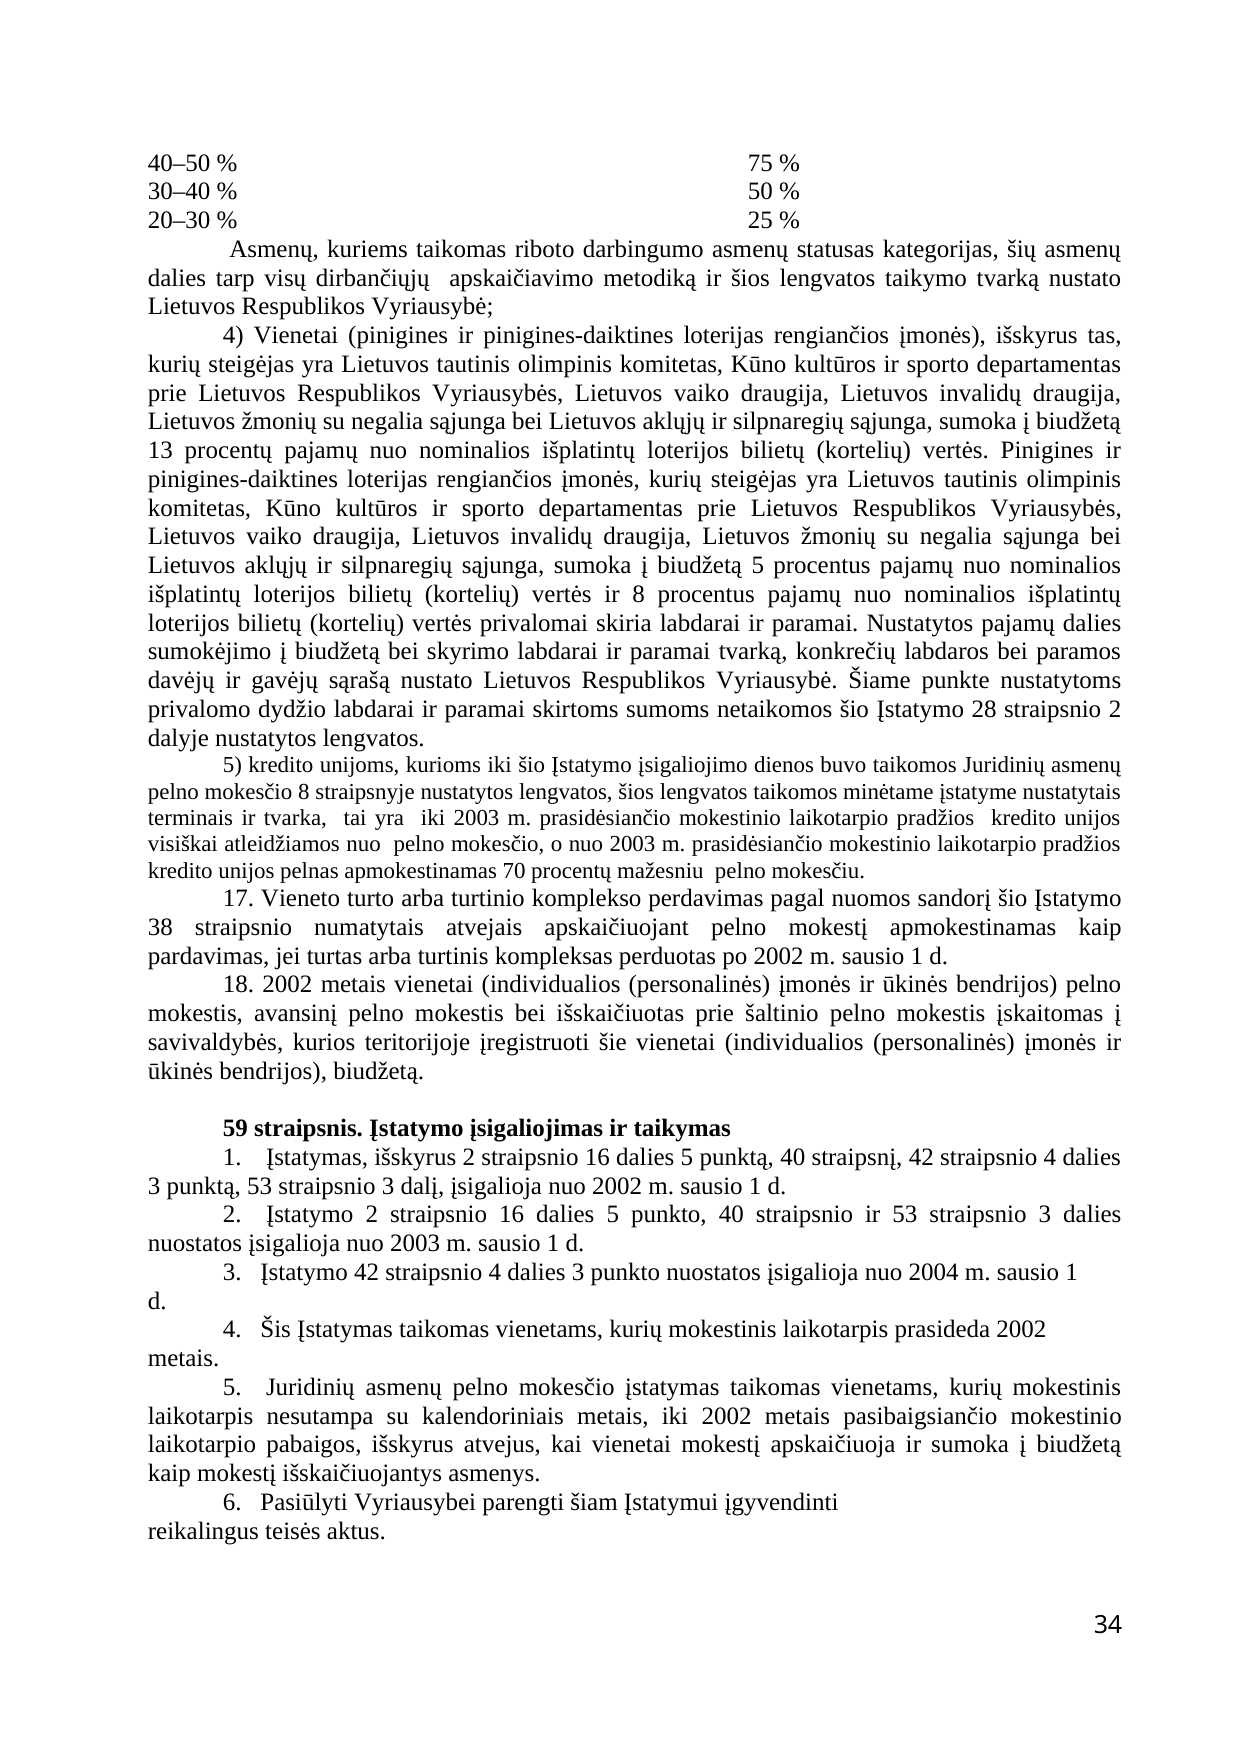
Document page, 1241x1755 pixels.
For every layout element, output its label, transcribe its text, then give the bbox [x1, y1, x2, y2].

text 17. Vieneto turto arba turtinio komplekso perdavimas pagal nuomos sandorį šio Įstatymo 38 straipsnio numatytais atvejais apskaičiuojant pelno mokestį apmokestinamas kaip pardavimas, jei turtas arba turtinis kompleksas perduotas po 2002 m. sausio 1 d. [148, 883, 1122, 969]
text metais. [148, 1343, 1122, 1372]
text d. [148, 1286, 1122, 1314]
text reikalingus teisės aktus. [148, 1516, 1122, 1544]
text 5) kredito unijoms, kurioms iki šio Įstatymo įsigaliojimo dienos buvo taikomos Juridinių asmenų pelno mokesčio 8 straipsnyje nustatytos lengvatos, šios lengvatos taikomos minėtame įstatyme nustatytais terminais ir tvarka, tai yra iki 2003 m. prasidėsiančio mokestinio laikotarpio pradžios kredito unijos visiškai atleidžiamos nuo pelno mokesčio, o nuo 2003 m. prasidėsiančio mokestinio laikotarpio pradžios kredito unijos pelnas apmokestinamas 70 procentų mažesniu pelno mokesčiu. [148, 751, 1122, 883]
text 59 straipsnis. Įstatymo įsigaliojimas ir taikymas [148, 1113, 1122, 1142]
text 2. Įstatymo 2 straipsnio 16 dalies 5 punkto, 40 straipsnio ir 53 straipsnio 3 dalies nuostatos įsigalioja nuo 2003 m. sausio 1 d. [148, 1199, 1122, 1257]
text 30–40 % 50 % [148, 176, 1122, 205]
text Asmenų, kuriems taikomas riboto darbingumo asmenų statusas kategorijas, šių asmenų dalies tarp visų dirbančiųjų apskaičiavimo metodiką ir šios lengvatos taikymo tvarką nustato Lietuvos Respublikos Vyriausybė; [148, 234, 1122, 320]
text 40–50 % 75 % [148, 148, 1122, 176]
text 4. Šis Įstatymas taikomas vienetams, kurių mokestinis laikotarpis prasideda 2002 [223, 1314, 1122, 1343]
text 20–30 % 25 % [148, 205, 1122, 234]
text 5. Juridinių asmenų pelno mokesčio įstatymas taikomas vienetams, kurių mokestinis laikotarpis nesutampa su kalendoriniais metais, iki 2002 metais pasibaigsiančio mokestinio laikotarpio pabaigos, išskyrus atvejus, kai vienetai mokestį apskaičiuoja ir sumoka į biudžetą kaip mokestį išskaičiuojantys asmenys. [148, 1372, 1122, 1487]
text 18. 2002 metais vienetai (individualios (personalinės) įmonės ir ūkinės bendrijos) pelno mokestis, avansinį pelno mokestis bei išskaičiuotas prie šaltinio pelno mokestis įskaitomas į savivaldybės, kurios teritorijoje įregistruoti šie vienetai (individualios (personalinės) įmonės ir ūkinės bendrijos), biudžetą. [148, 969, 1122, 1084]
text 4) Vienetai (pinigines ir pinigines-daiktines loterijas rengiančios įmonės), išskyrus tas, kurių steigėjas yra Lietuvos tautinis olimpinis komitetas, Kūno kultūros ir sporto departamentas prie Lietuvos Respublikos Vyriausybės, Lietuvos vaiko draugija, Lietuvos invalidų draugija, Lietuvos žmonių su negalia sąjunga bei Lietuvos aklųjų ir silpnaregių sąjunga, sumoka į biudžetą 13 procentų pajamų nuo nominalios išplatintų loterijos bilietų (kortelių) vertės. Pinigines ir pinigines-daiktines loterijas rengiančios įmonės, kurių steigėjas yra Lietuvos tautinis olimpinis komitetas, Kūno kultūros ir sporto departamentas prie Lietuvos Respublikos Vyriausybės, Lietuvos vaiko draugija, Lietuvos invalidų draugija, Lietuvos žmonių su negalia sąjunga bei Lietuvos aklųjų ir silpnaregių sąjunga, sumoka į biudžetą 5 procentus pajamų nuo nominalios išplatintų loterijos bilietų (kortelių) vertės ir 8 procentus pajamų nuo nominalios išplatintų loterijos bilietų (kortelių) vertės privalomai skiria labdarai ir paramai. Nustatytos pajamų dalies sumokėjimo į biudžetą bei skyrimo labdarai ir paramai tvarką, konkrečių labdaros bei paramos davėjų ir gavėjų sąrašą nustato Lietuvos Respublikos Vyriausybė. Šiame punkte nustatytoms privalomo dydžio labdarai ir paramai skirtoms sumoms netaikomos šio Įstatymo 28 straipsnio 2 dalyje nustatytos lengvatos. [148, 320, 1122, 751]
text 3. Įstatymo 42 straipsnio 4 dalies 3 punkto nuostatos įsigalioja nuo 2004 m. sausio 1 [223, 1257, 1122, 1286]
text 6. Pasiūlyti Vyriausybei parengti šiam Įstatymui įgyvendinti [223, 1487, 1122, 1516]
text 1. Įstatymas, išskyrus 2 straipsnio 16 dalies 5 punktą, 40 straipsnį, 42 straipsnio 4 dalies 3 punktą, 53 straipsnio 3 dalį, įsigalioja nuo 2002 m. sausio 1 d. [148, 1142, 1122, 1199]
